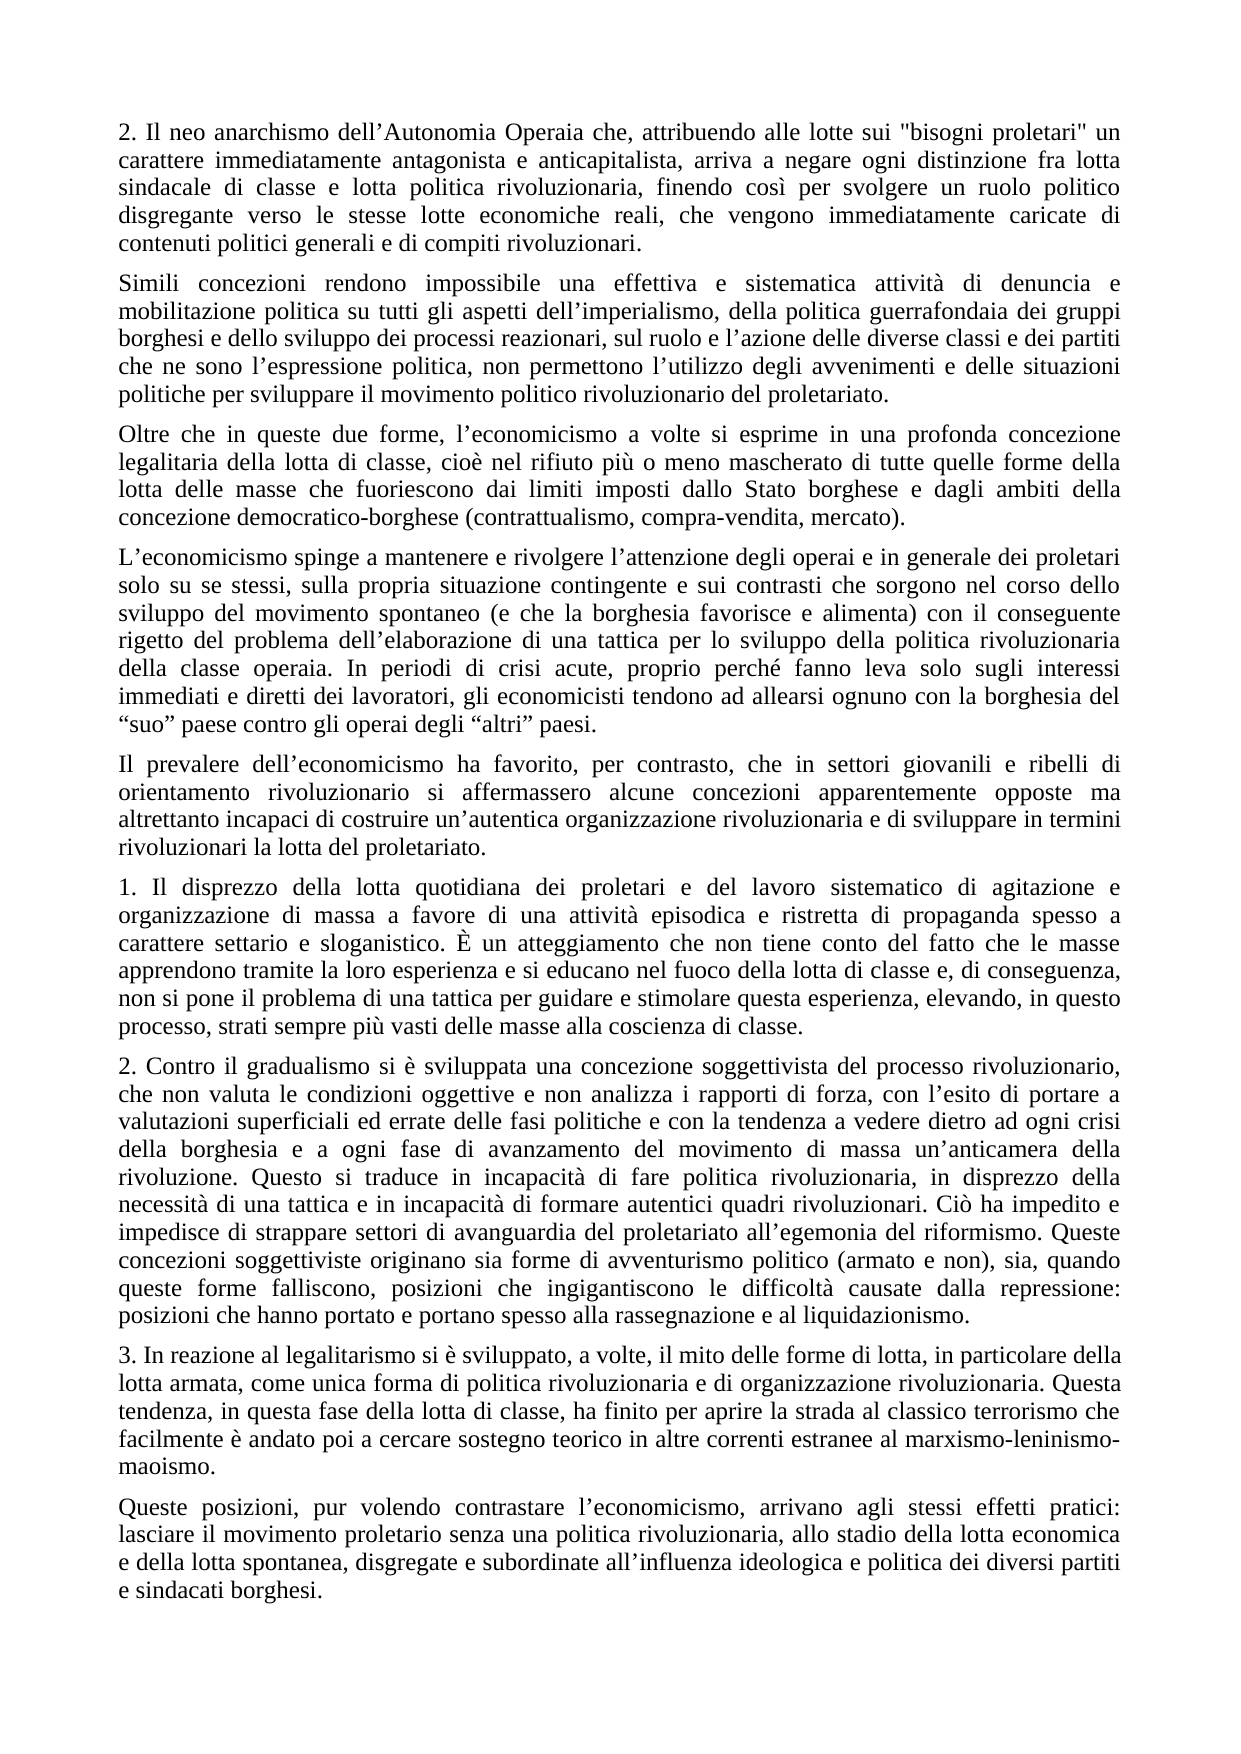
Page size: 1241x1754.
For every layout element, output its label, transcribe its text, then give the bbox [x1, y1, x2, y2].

text 1. Il disprezzo della lotta quotidiana dei proletari e del lavoro sistematico di agitazione e organizzazione di massa a favore di una attività episodica e ristretta di propaganda spesso a carattere settario e sloganistico. È un atteggiamento che non tiene conto del fatto che le masse apprendono tramite la loro esperienza e si educano nel fuoco della lotta di classe e, di conseguenza, non si pone il problema di una tattica per guidare e stimolare questa esperienza, elevando, in questo processo, strati sempre più vasti delle masse alla coscienza di classe. [118, 873, 1122, 1039]
text 3. In reazione al legalitarismo si è sviluppato, a volte, il mito delle forme di lotta, in particolare della lotta armata, come unica forma di politica rivoluzionaria e di organizzazione rivoluzionaria. Questa tendenza, in questa fase della lotta di classe, ha finito per aprire la strada al classico terrorismo che facilmente è andato poi a cercare sostegno teorico in altre correnti estranee al marxismo-leninismo-maoismo. [118, 1342, 1122, 1480]
text Simili concezioni rendono impossibile una effettiva e sistematica attività di denuncia e mobilitazione politica su tutti gli aspetti dell’imperialismo, della politica guerrafondaia dei gruppi borghesi e dello sviluppo dei processi reazionari, sul ruolo e l’azione delle diverse classi e dei partiti che ne sono l’espressione politica, non permettono l’utilizzo degli avvenimenti e delle situazioni politiche per sviluppare il movimento politico rivoluzionario del proletariato. [118, 269, 1122, 408]
text Queste posizioni, pur volendo contrastare l’economicismo, arrivano agli stessi effetti pratici: lasciare il movimento proletario senza una politica rivoluzionaria, allo stadio della lotta economica e della lotta spontanea, disgregate e subordinate all’influenza ideologica e politica dei diversi partiti e sindacati borghesi. [118, 1493, 1122, 1603]
text 2. Il neo anarchismo dell’Autonomia Operaia che, attribuendo alle lotte sui "bisogni proletari" un carattere immediatamente antagonista e anticapitalista, arriva a negare ogni distinzione fra lotta sindacale di classe e lotta politica rivoluzionaria, finendo così per svolgere un ruolo politico disgregante verso le stesse lotte economiche reali, che vengono immediatamente caricate di contenuti politici generali e di compiti rivoluzionari. [118, 118, 1122, 257]
text 2. Contro il gradualismo si è sviluppata una concezione soggettivista del processo rivoluzionario, che non valuta le condizioni oggettive e non analizza i rapporti di forza, con l’esito di portare a valutazioni superficiali ed errate delle fasi politiche e con la tendenza a vedere dietro ad ogni crisi della borghesia e a ogni fase di avanzamento del movimento di massa un’anticamera della rivoluzione. Questo si traduce in incapacità di fare politica rivoluzionaria, in disprezzo della necessità di una tattica e in incapacità di formare autentici quadri rivoluzionari. Ciò ha impedito e impedisce di strappare settori di avanguardia del proletariato all’egemonia del riformismo. Queste concezioni soggettiviste originano sia forme di avventurismo politico (armato e non), sia, quando queste forme falliscono, posizioni che ingigantiscono le difficoltà causate dalla repressione: posizioni che hanno portato e portano spesso alla rassegnazione e al liquidazionismo. [118, 1052, 1122, 1329]
text Il prevalere dell’economicismo ha favorito, per contrasto, che in settori giovanili e ribelli di orientamento rivoluzionario si affermassero alcune concezioni apparentemente opposte ma altrettanto incapaci di costruire un’autentica organizzazione rivoluzionaria e di sviluppare in termini rivoluzionari la lotta del proletariato. [118, 750, 1122, 861]
text L’economicismo spinge a mantenere e rivolgere l’attenzione degli operai e in generale dei proletari solo su se stessi, sulla propria situazione contingente e sui contrasti che sorgono nel corso dello sviluppo del movimento spontaneo (e che la borghesia favorisce e alimenta) con il conseguente rigetto del problema dell’elaborazione di una tattica per lo sviluppo della politica rivoluzionaria della classe operaia. In periodi di crisi acute, proprio perché fanno leva solo sugli interessi immediati e diretti dei lavoratori, gli economicisti tendono ad allearsi ognuno con la borghesia del “suo” paese contro gli operai degli “altri” paesi. [118, 543, 1122, 737]
text Oltre che in queste due forme, l’economicismo a volte si esprime in una profonda concezione legalitaria della lotta di classe, cioè nel rifiuto più o meno mascherato di tutte quelle forme della lotta delle masse che fuoriescono dai limiti imposti dallo Stato borghese e dagli ambiti della concezione democratico-borghese (contrattualismo, compra-vendita, mercato). [118, 420, 1122, 531]
